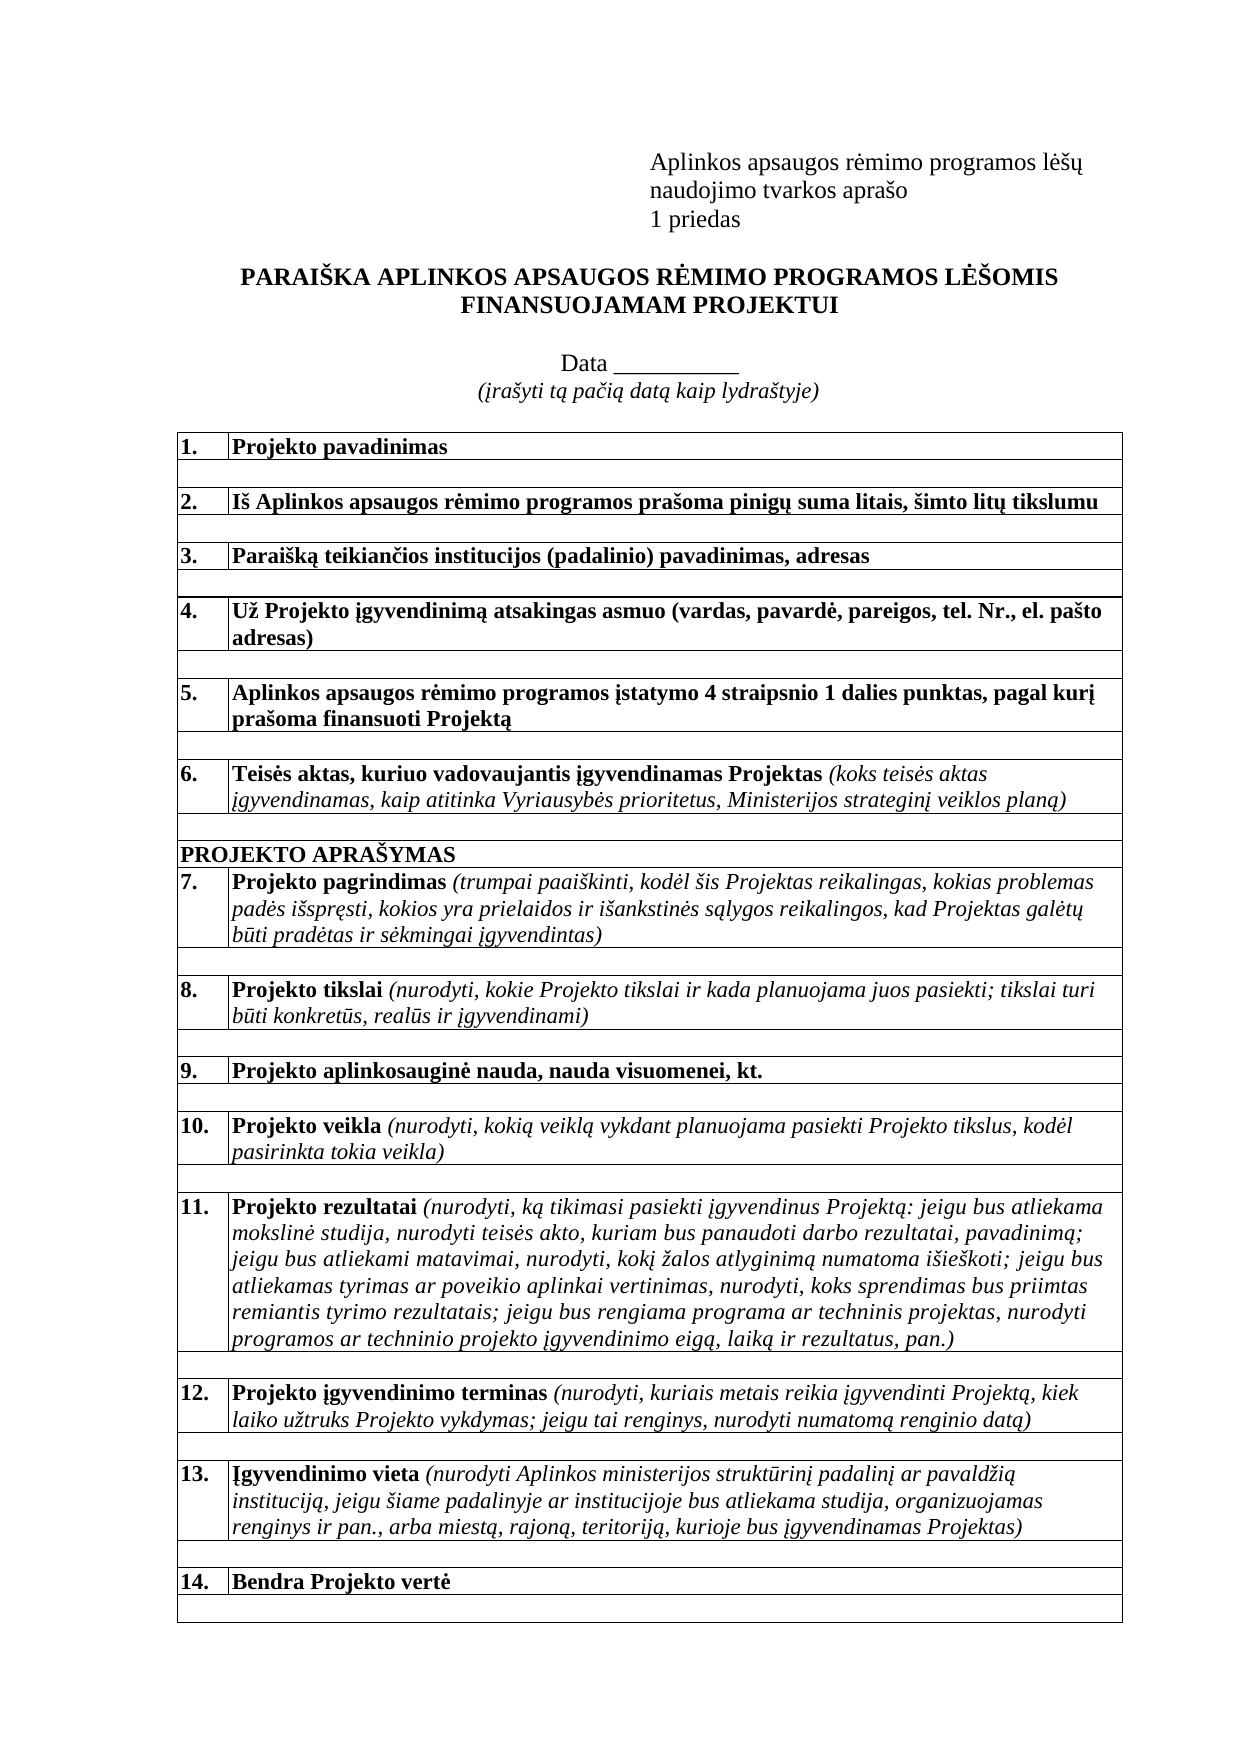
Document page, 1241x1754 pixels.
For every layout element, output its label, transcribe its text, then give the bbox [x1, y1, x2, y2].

table_cell 14. [178, 1568, 228, 1594]
text PARAIŠKA APLINKOS APSAUGOS RĖMIMO PROGRAMOS LĖŠOMIS FINANSUOJAMAM PROJEKTUI [177, 262, 1122, 319]
table_cell [178, 1352, 1122, 1378]
table_cell Projekto pagrindimas (trumpai paaiškinti, kodėl šis Projektas reikalingas, kokias problemas padės išspręsti, kokios yra prielaidos ir išankstinės sąlygos reikalingos, kad Projektas galėtų būti pradėtas ir sėkmingai įgyvendintas) [229, 868, 1122, 947]
table_cell [178, 732, 1122, 759]
table_cell [178, 1165, 1122, 1192]
table_cell [178, 948, 1122, 975]
table_cell Projekto įgyvendinimo terminas (nurodyti, kuriais metais reikia įgyvendinti Projektą, kiek laiko užtruks Projekto vykdymas; jeigu tai renginys, nurodyti numatomą renginio datą) [229, 1379, 1122, 1432]
table_header 1. [178, 433, 228, 459]
table_cell Paraišką teikiančios institucijos (padalinio) pavadinimas, adresas [229, 543, 1122, 569]
table_cell 10. [178, 1112, 228, 1164]
table_cell [178, 1433, 1122, 1459]
table_cell Projekto tikslai (nurodyti, kokie Projekto tikslai ir kada planuojama juos pasiekti; tikslai turi būti konkretūs, realūs ir įgyvendinami) [229, 976, 1122, 1028]
text Aplinkos apsaugos rėmimo programos lėšų naudojimo tvarkos aprašo [649, 147, 1122, 204]
table_header Projekto pavadinimas [229, 433, 1122, 459]
table_cell 13. [178, 1461, 228, 1539]
table_cell 3. [178, 543, 228, 569]
table_cell PROJEKTO APRAŠYMAS [178, 841, 1122, 867]
table_cell 11. [178, 1193, 228, 1351]
table_cell Įgyvendinimo vieta (nurodyti Aplinkos ministerijos struktūrinį padalinį ar pavaldžią instituciją, jeigu šiame padalinyje ar institucijoje bus atliekama studija, organizuojamas renginys ir pan., arba miestą, rajoną, teritoriją, kurioje bus įgyvendinamas Projektas) [229, 1461, 1122, 1539]
table_cell 8. [178, 976, 228, 1028]
table_cell Iš Aplinkos apsaugos rėmimo programos prašoma pinigų suma litais, šimto litų tikslumu [229, 488, 1122, 514]
table_cell 12. [178, 1379, 228, 1432]
table_cell Už Projekto įgyvendinimą atsakingas asmuo (vardas, pavardė, pareigos, tel. Nr., el. pašto adresas) [229, 598, 1122, 650]
text (įrašyti tą pačią datą kaip lydraštyje) [177, 377, 1122, 403]
table_cell [178, 1030, 1122, 1056]
table_cell 9. [178, 1057, 228, 1083]
table_cell [178, 1084, 1122, 1111]
table_cell 7. [178, 868, 228, 947]
table_cell Projekto rezultatai (nurodyti, ką tikimasi pasiekti įgyvendinus Projektą: jeigu bus atliekama mokslinė studija, nurodyti teisės akto, kuriam bus panaudoti darbo rezultatai, pavadinimą; jeigu bus atliekami matavimai, nurodyti, kokį žalos atlyginimą numatoma išieškoti; jeigu bus atliekamas tyrimas ar poveikio aplinkai vertinimas, nurodyti, koks sprendimas bus priimtas remiantis tyrimo rezultatais; jeigu bus rengiama programa ar techninis projektas, nurodyti programos ar techninio projekto įgyvendinimo eigą, laiką ir rezultatus, pan.) [229, 1193, 1122, 1351]
table_cell [178, 651, 1122, 677]
table_cell [178, 515, 1122, 542]
text 1 priedas [649, 204, 1122, 233]
table_cell Aplinkos apsaugos rėmimo programos įstatymo 4 straipsnio 1 dalies punktas, pagal kurį prašoma finansuoti Projektą [229, 679, 1122, 731]
table_cell 2. [178, 488, 228, 514]
table_cell [178, 1595, 1122, 1622]
table_cell Teisės aktas, kuriuo vadovaujantis įgyvendinamas Projektas (koks teisės aktas įgyvendinamas, kaip atitinka Vyriausybės prioritetus, Ministerijos strateginį veiklos planą) [229, 760, 1122, 812]
text Data __________ [177, 348, 1122, 377]
table_cell Projekto aplinkosauginė nauda, nauda visuomenei, kt. [229, 1057, 1122, 1083]
table_cell Projekto veikla (nurodyti, kokią veiklą vykdant planuojama pasiekti Projekto tikslus, kodėl pasirinkta tokia veikla) [229, 1112, 1122, 1164]
table_cell 5. [178, 679, 228, 731]
table_cell Bendra Projekto vertė [229, 1568, 1122, 1594]
table_cell 4. [178, 598, 228, 650]
table_cell [178, 814, 1122, 840]
table_cell 6. [178, 760, 228, 812]
table_cell [178, 460, 1122, 487]
table_cell [178, 570, 1122, 596]
table_cell [178, 1541, 1122, 1567]
